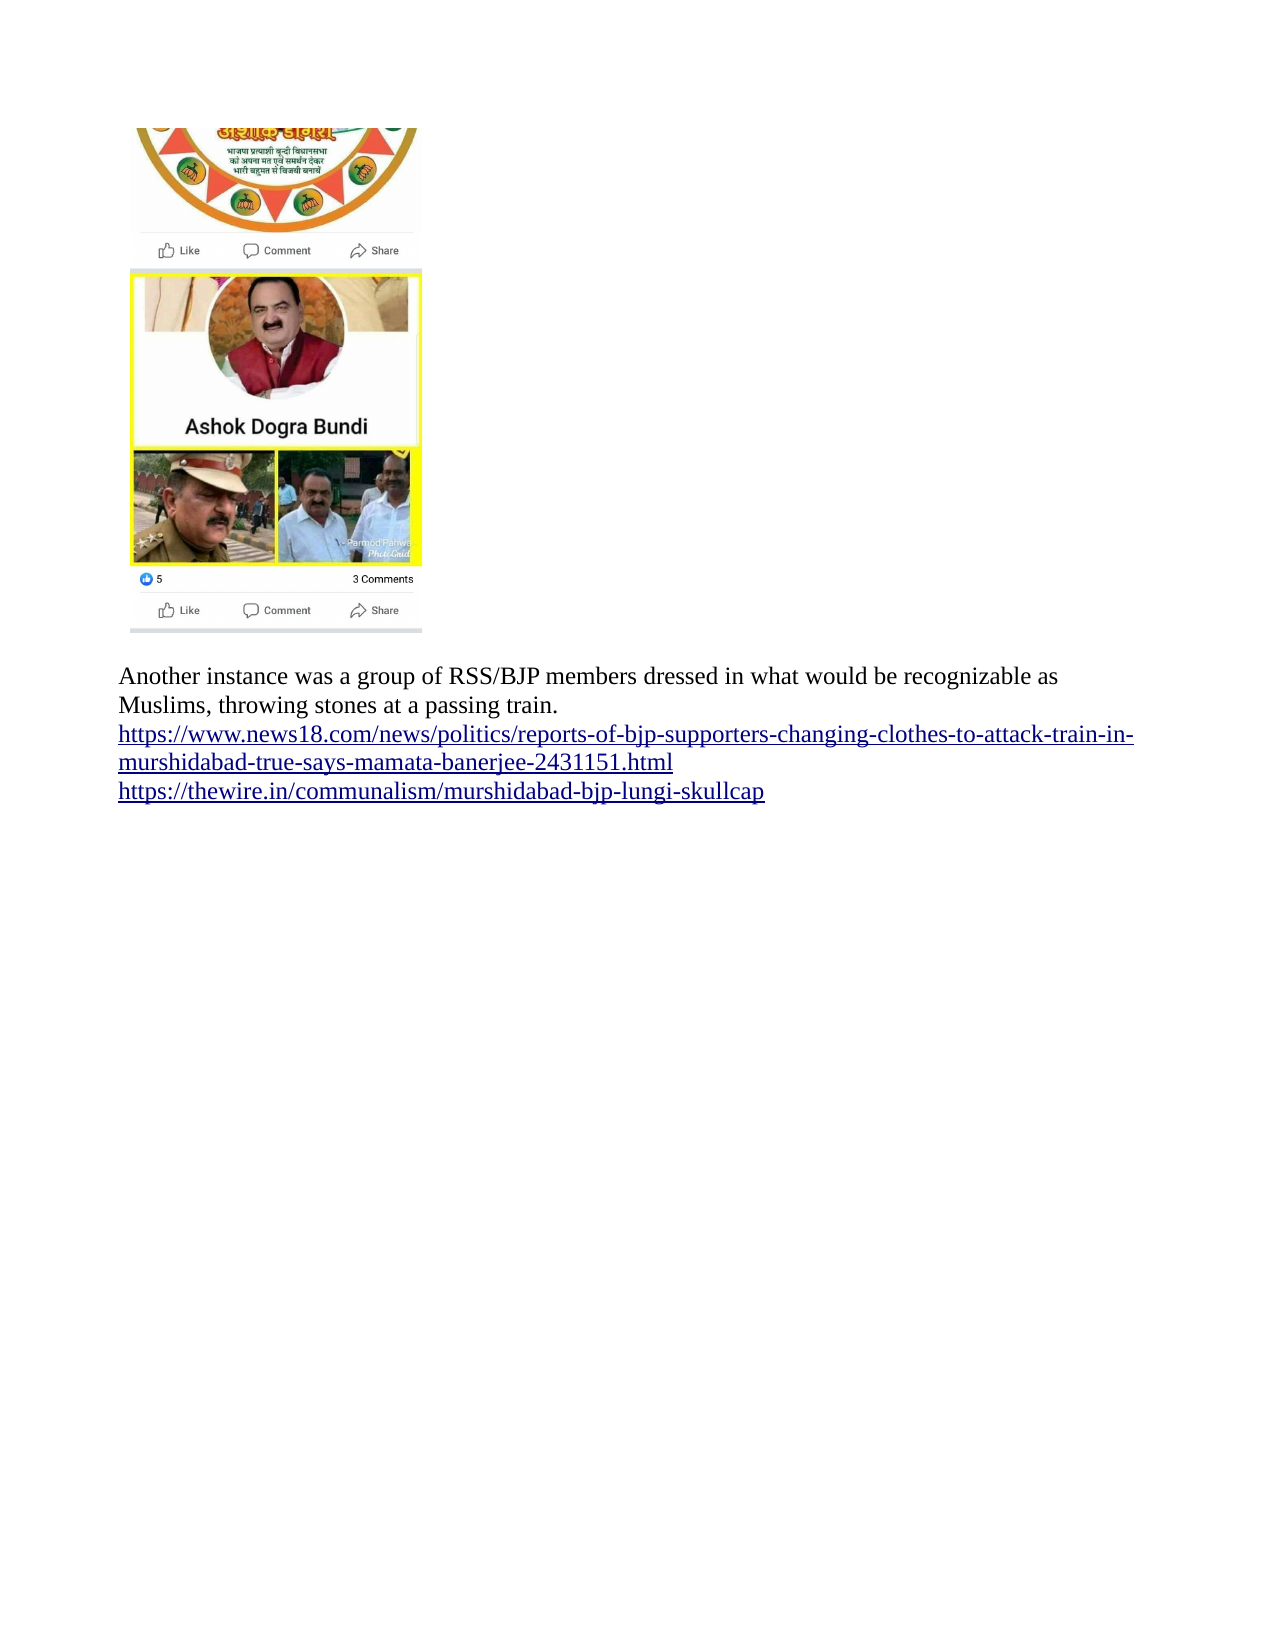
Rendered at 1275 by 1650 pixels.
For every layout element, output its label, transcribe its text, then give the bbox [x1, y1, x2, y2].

text Another instance was a group of RSS/BJP members dressed in what would be recognizable as Muslims, throwing stones at a passing train. [118, 661, 1157, 719]
text https://www.news18.com/news/politics/reports-of-bjp-supporters-changing-clothes-to-attack-train-in-murshidabad-true-says-mamata-banerjee-2431151.html [118, 719, 1157, 776]
text https://thewire.in/communalism/murshidabad-bjp-lungi-skullcap [118, 776, 1157, 805]
picture [130, 128, 423, 633]
